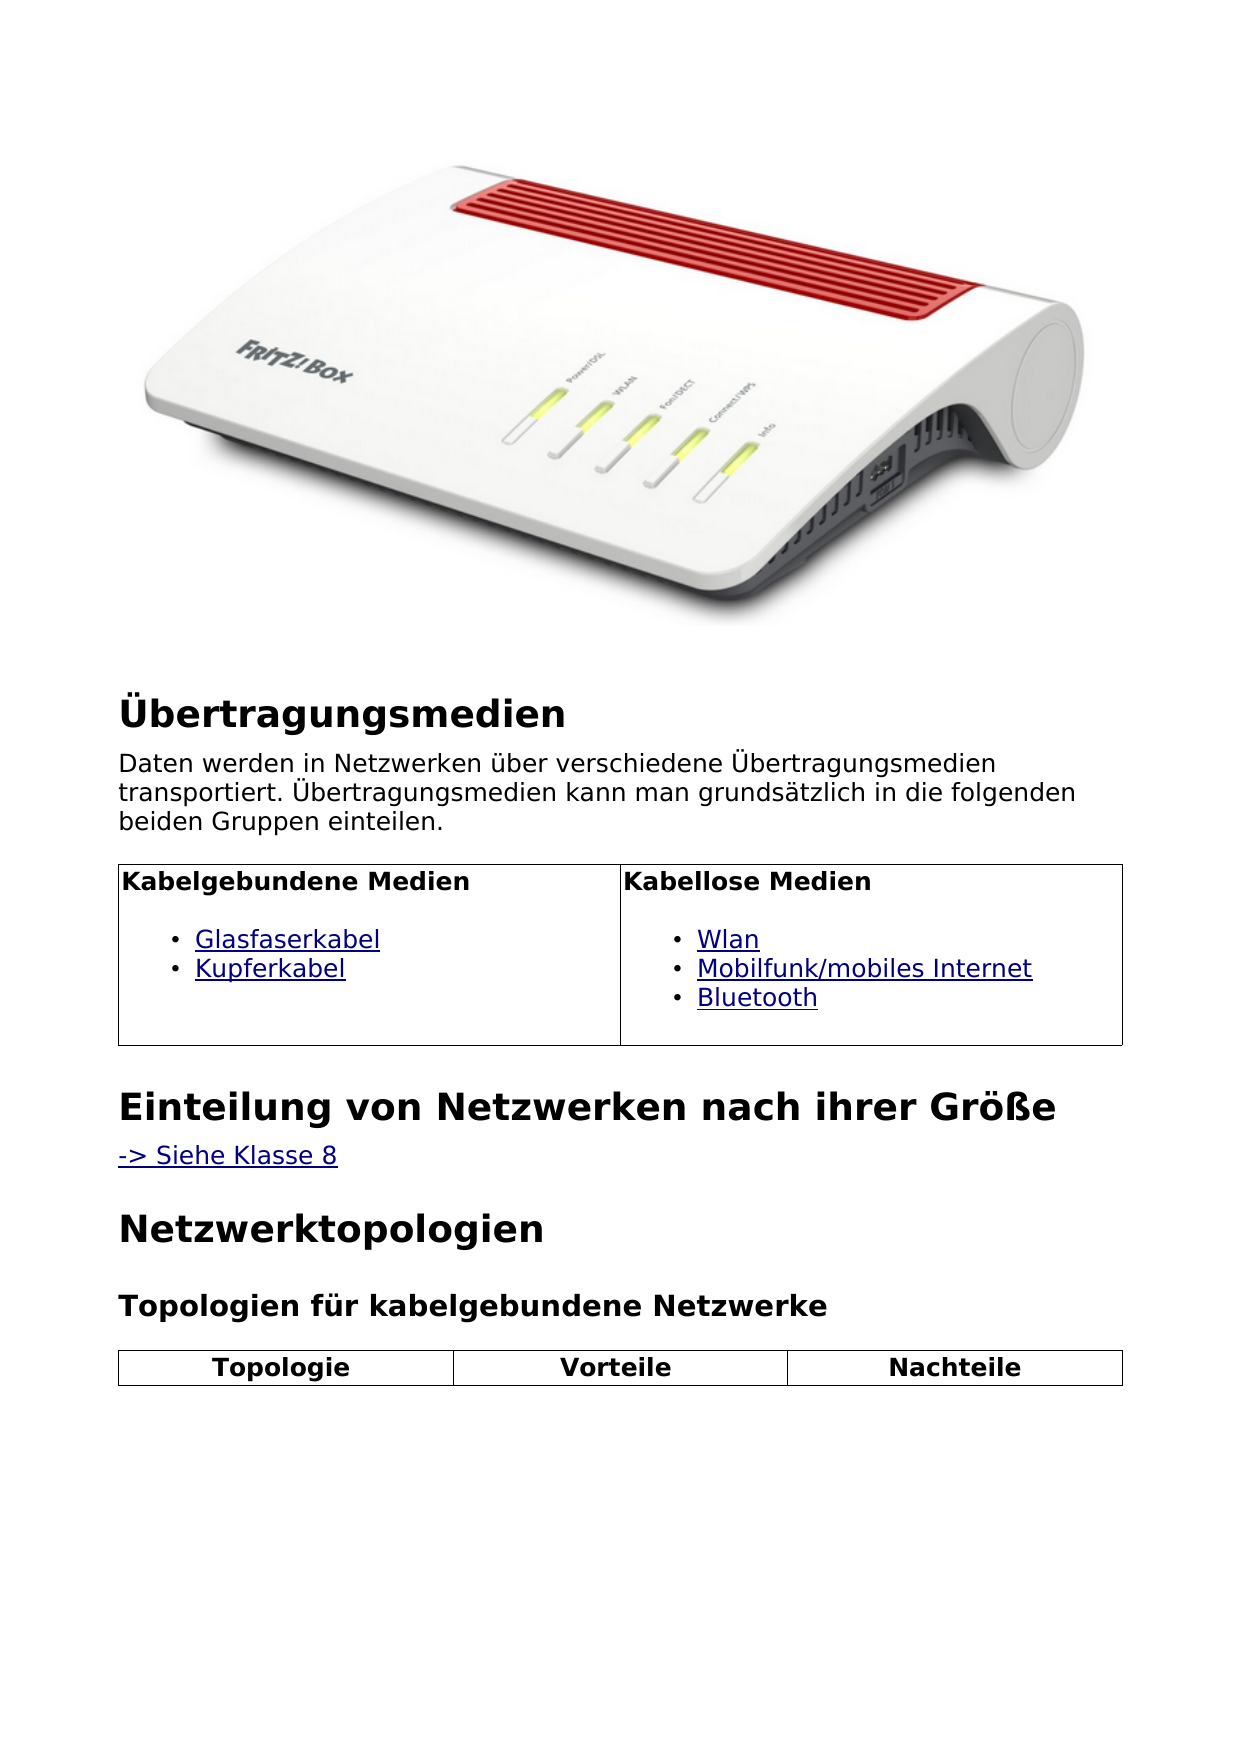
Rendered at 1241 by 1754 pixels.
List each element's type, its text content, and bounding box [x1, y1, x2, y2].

table_header Vorteile [454, 1351, 787, 1385]
subtitle Übertragungsmedien [118, 693, 1122, 736]
table_header Kabelgebundene Medien Glasfaserkabel Kupferkabel [119, 865, 620, 1045]
text -> Siehe Klasse 8 [118, 1141, 1122, 1170]
subtitle Netzwerktopologien [118, 1208, 1122, 1252]
table_header Nachteile [788, 1351, 1122, 1385]
subtitle Einteilung von Netzwerken nach ihrer Größe [118, 1085, 1122, 1129]
table_header Topologie [119, 1351, 453, 1385]
picture [118, 118, 1123, 626]
subtitle Topologien für kabelgebundene Netzwerke [118, 1289, 1122, 1323]
table_header Kabellose Medien Wlan Mobilfunk/mobiles Internet Bluetooth [621, 865, 1122, 1045]
text Daten werden in Netzwerken über verschiedene Übertragungsmedien transportiert. Übertragungsmedien kann man grundsätzlich in die folgenden beiden Gruppen einteilen. [118, 749, 1122, 836]
